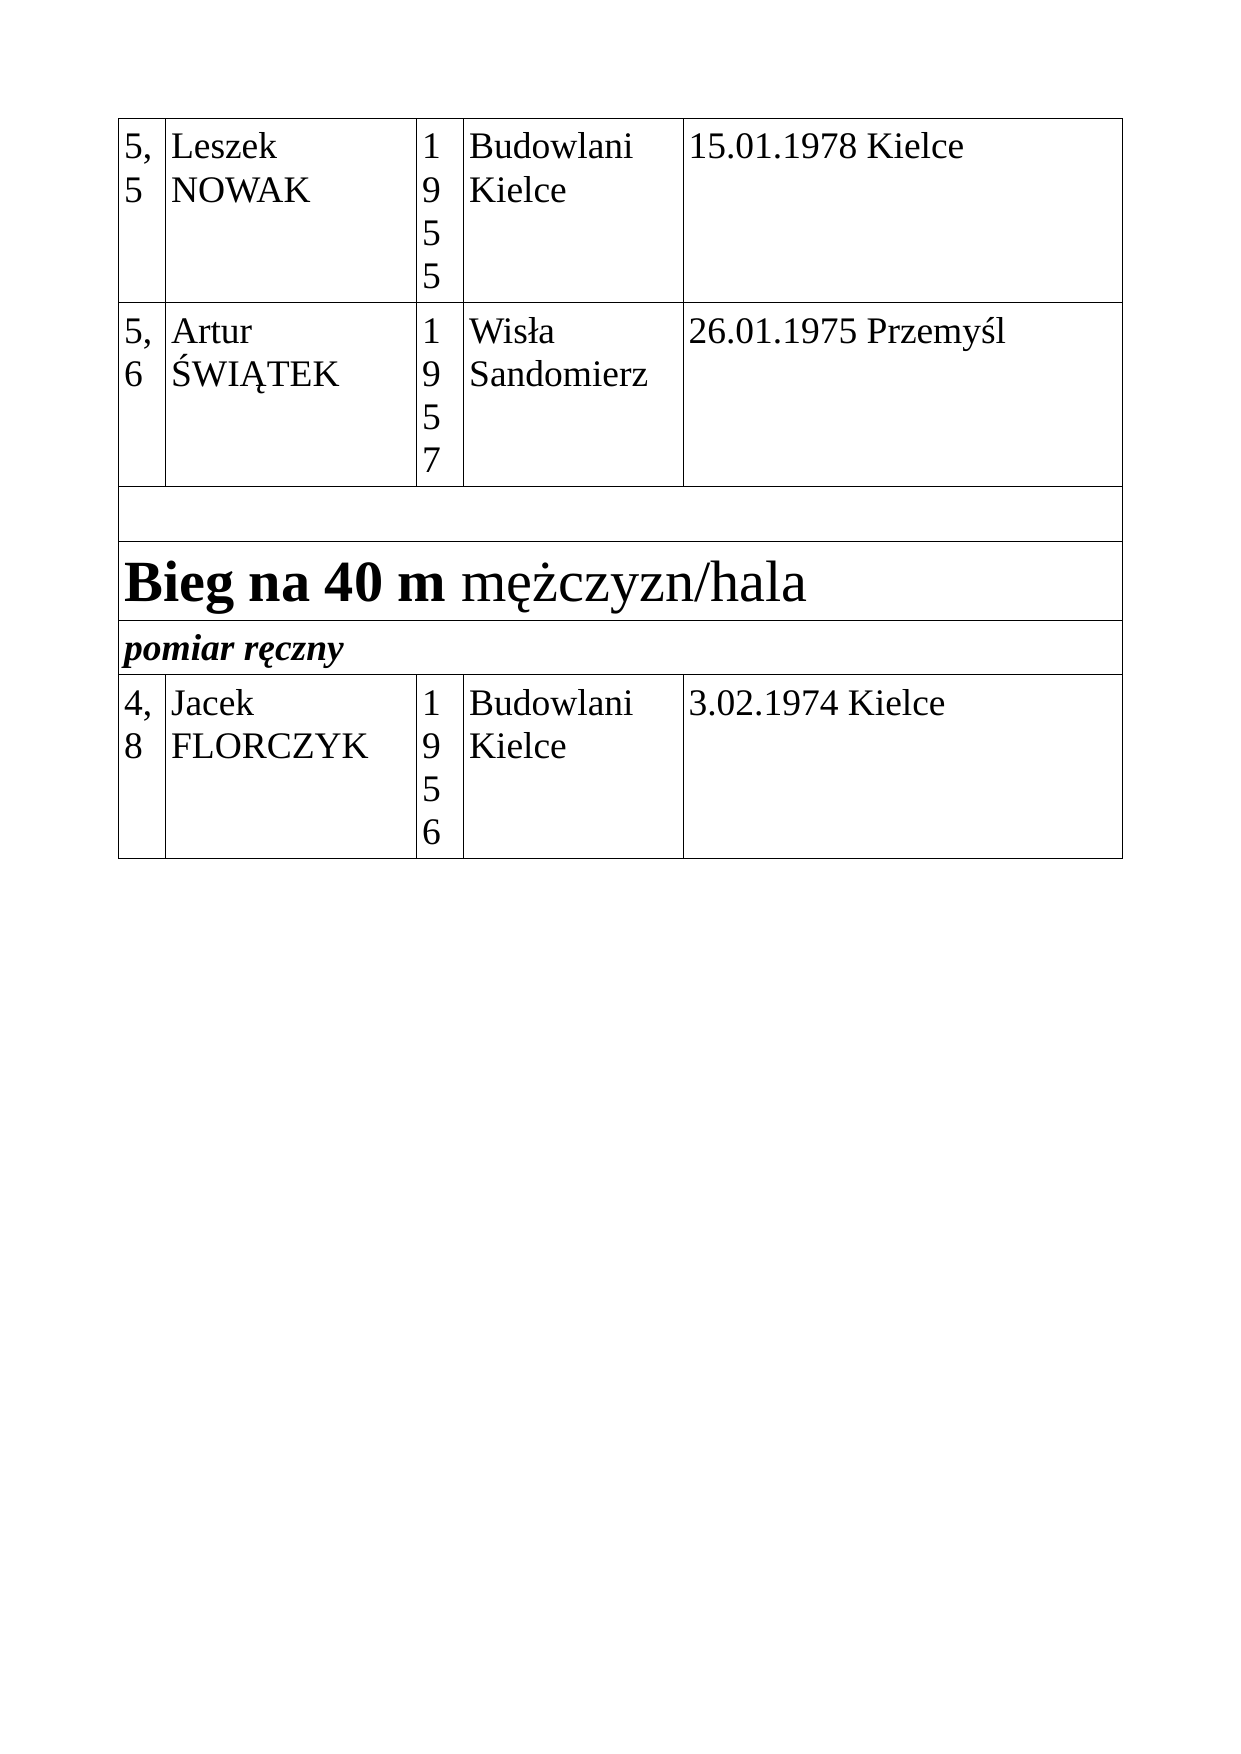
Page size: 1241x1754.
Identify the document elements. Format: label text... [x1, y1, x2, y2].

table_cell Artur ŚWIĄTEK [166, 303, 416, 486]
table_cell 1956 [417, 675, 463, 858]
table_cell 1955 [417, 119, 463, 302]
table_cell Leszek NOWAK [166, 119, 416, 302]
table_cell 5,5 [119, 119, 165, 302]
table_cell 15.01.1978 Kielce [684, 119, 1122, 302]
table_cell Jacek FLORCZYK [166, 675, 416, 858]
table_cell 4,8 [119, 675, 165, 858]
table_cell 1957 [417, 303, 463, 486]
table_cell 26.01.1975 Przemyśl [684, 303, 1122, 486]
table_cell Wisła Sandomierz [464, 303, 683, 486]
table_cell pomiar ręczny [119, 621, 1122, 674]
table_cell 5,6 [119, 303, 165, 486]
table_cell [119, 487, 1122, 541]
table_cell Budowlani Kielce [464, 675, 683, 858]
table_cell Budowlani Kielce [464, 119, 683, 302]
table_cell Bieg na 40 m mężczyzn/hala [119, 542, 1122, 619]
table_cell 3.02.1974 Kielce [684, 675, 1122, 858]
